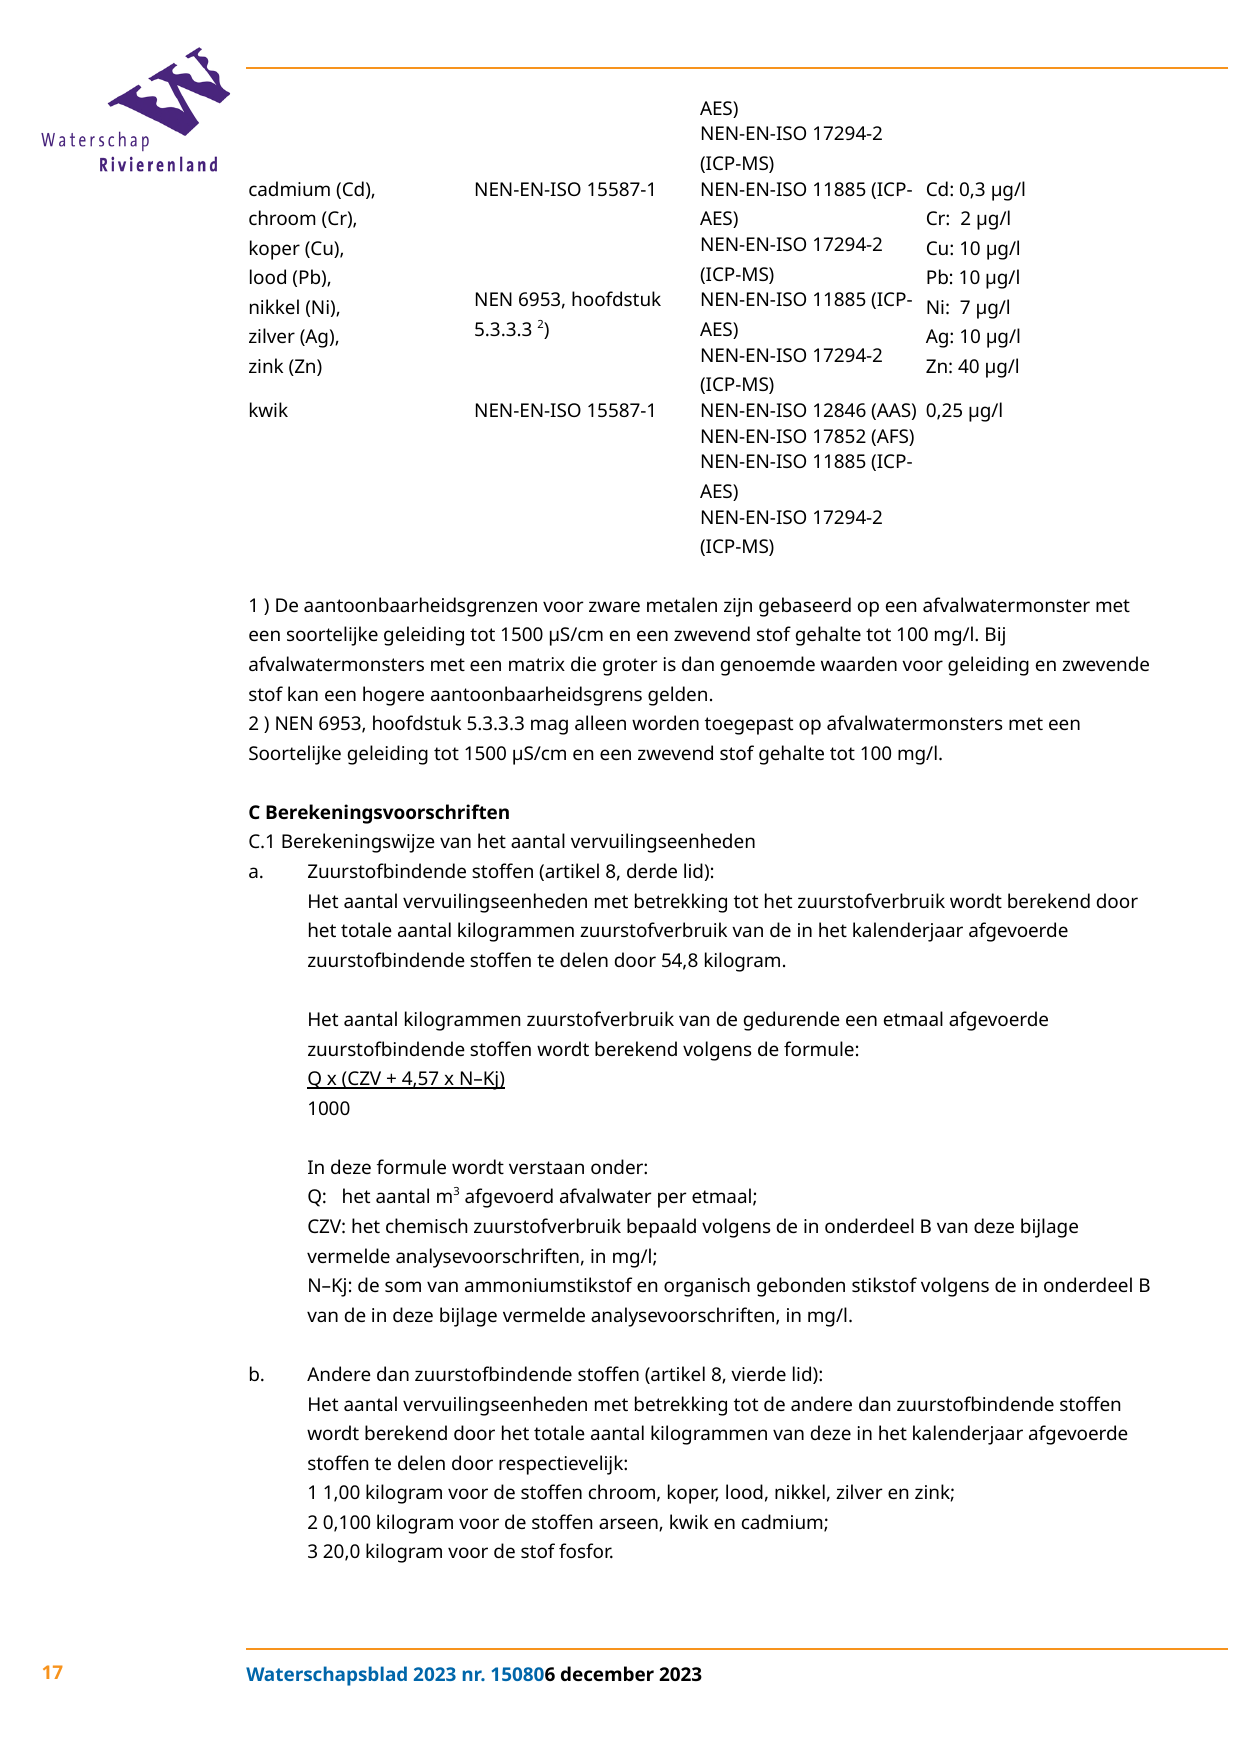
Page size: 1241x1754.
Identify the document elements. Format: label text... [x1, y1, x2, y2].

table_cell NEN-EN-ISO 15587-1 [474, 176, 700, 286]
list Andere dan zuurstofbindende stoffen (artikel 8, vierde lid): [248, 1361, 1152, 1387]
table_cell NEN-EN-ISO 17294-2 (ICP-MS) [700, 231, 926, 286]
table_cell NEN-EN-ISO 17852 (AFS) [700, 423, 926, 448]
list 3 20,0 kilogram voor de stof fosfor. [248, 1539, 1152, 1564]
list In deze formule wordt verstaan onder: [248, 1154, 1152, 1180]
table_cell kwik [248, 397, 474, 559]
table_cell AES) [700, 95, 926, 121]
table_cell [474, 95, 700, 176]
list 1000 [248, 1095, 1152, 1121]
table_cell NEN-EN-ISO 11885 (ICP-AES) [700, 176, 926, 231]
text C.1 Berekeningswijze van het aantal vervuilingseenheden [248, 829, 1152, 854]
table_cell NEN-EN-ISO 17294-2 (ICP-MS) [700, 121, 926, 176]
table_cell NEN-EN-ISO 11885 (ICP-AES) [700, 286, 926, 342]
list Q x (CZV + 4,57 x N–Kj) [248, 1065, 1152, 1091]
table_cell NEN-EN-ISO 15587-1 [474, 397, 700, 559]
list Het aantal vervuilingseenheden met betrekking tot de andere dan zuurstofbindende stoffen wordt berekend door het totale aantal kilogrammen van deze in het kalenderjaar afgevoerde stoffen te delen door respectievelijk: [248, 1391, 1152, 1476]
text 2 ) NEN 6953, hoofdstuk 5.3.3.3 mag alleen worden toegepast op afvalwatermonsters met een Soortelijke geleiding tot 1500 μS/cm en een zwevend stof gehalte tot 100 mg/l. [248, 710, 1152, 766]
list Q: het aantal m3 afgevoerd afvalwater per etmaal; [248, 1184, 1152, 1209]
table_cell NEN-EN-ISO 11885 (ICP-AES) [700, 449, 926, 504]
text 1 ) De aantoonbaarheidsgrenzen voor zware metalen zijn gebaseerd op een afvalwatermonster met een soortelijke geleiding tot 1500 μS/cm en een zwevend stof gehalte tot 100 mg/l. Bij afvalwatermonsters met een matrix die groter is dan genoemde waarden voor geleiding en zwevende stof kan een hogere aantoonbaarheidsgrens gelden. [248, 592, 1152, 706]
text C Berekeningsvoorschriften [248, 799, 1152, 825]
table_cell Cd: 0,3 µg/l Cr: 2 µg/l Cu: 10 µg/l Pb: 10 µg/l Ni: 7 µg/l Ag: 10 µg/l Zn: 40 µg/l [926, 176, 1152, 397]
table_cell [926, 95, 1152, 176]
list Het aantal vervuilingseenheden met betrekking tot het zuurstofverbruik wordt berekend door het totale aantal kilogrammen zuurstofverbruik van de in het kalenderjaar afgevoerde zuurstofbindende stoffen te delen door 54,8 kilogram. [248, 888, 1152, 973]
table_cell 0,25 µg/l [926, 397, 1152, 559]
picture [41, 47, 231, 172]
table_cell NEN-EN-ISO 12846 (AAS) [700, 397, 926, 423]
list CZV: het chemisch zuurstofverbruik bepaald volgens de in onderdeel B van deze bijlage vermelde analysevoorschriften, in mg/l; [248, 1213, 1152, 1268]
table_cell NEN-EN-ISO 17294-2 (ICP-MS) [700, 342, 926, 397]
table_cell NEN-EN-ISO 17294-2 (ICP-MS) [700, 504, 926, 559]
table_cell [248, 95, 474, 176]
list Zuurstofbindende stoffen (artikel 8, derde lid): [248, 858, 1152, 884]
table_cell NEN 6953, hoofdstuk 5.3.3.3 2) [474, 286, 700, 397]
table_cell cadmium (Cd), chroom (Cr), koper (Cu), lood (Pb), nikkel (Ni), zilver (Ag), zink (Zn) [248, 176, 474, 397]
list 1 1,00 kilogram voor de stoffen chroom, koper, lood, nikkel, zilver en zink; [248, 1479, 1152, 1505]
list 2 0,100 kilogram voor de stoffen arseen, kwik en cadmium; [248, 1509, 1152, 1535]
list N–Kj: de som van ammoniumstikstof en organisch gebonden stikstof volgens de in onderdeel B van de in deze bijlage vermelde analysevoorschriften, in mg/l. [248, 1272, 1152, 1328]
list Het aantal kilogrammen zuurstofverbruik van de gedurende een etmaal afgevoerde zuurstofbindende stoffen wordt berekend volgens de formule: [248, 1006, 1152, 1061]
